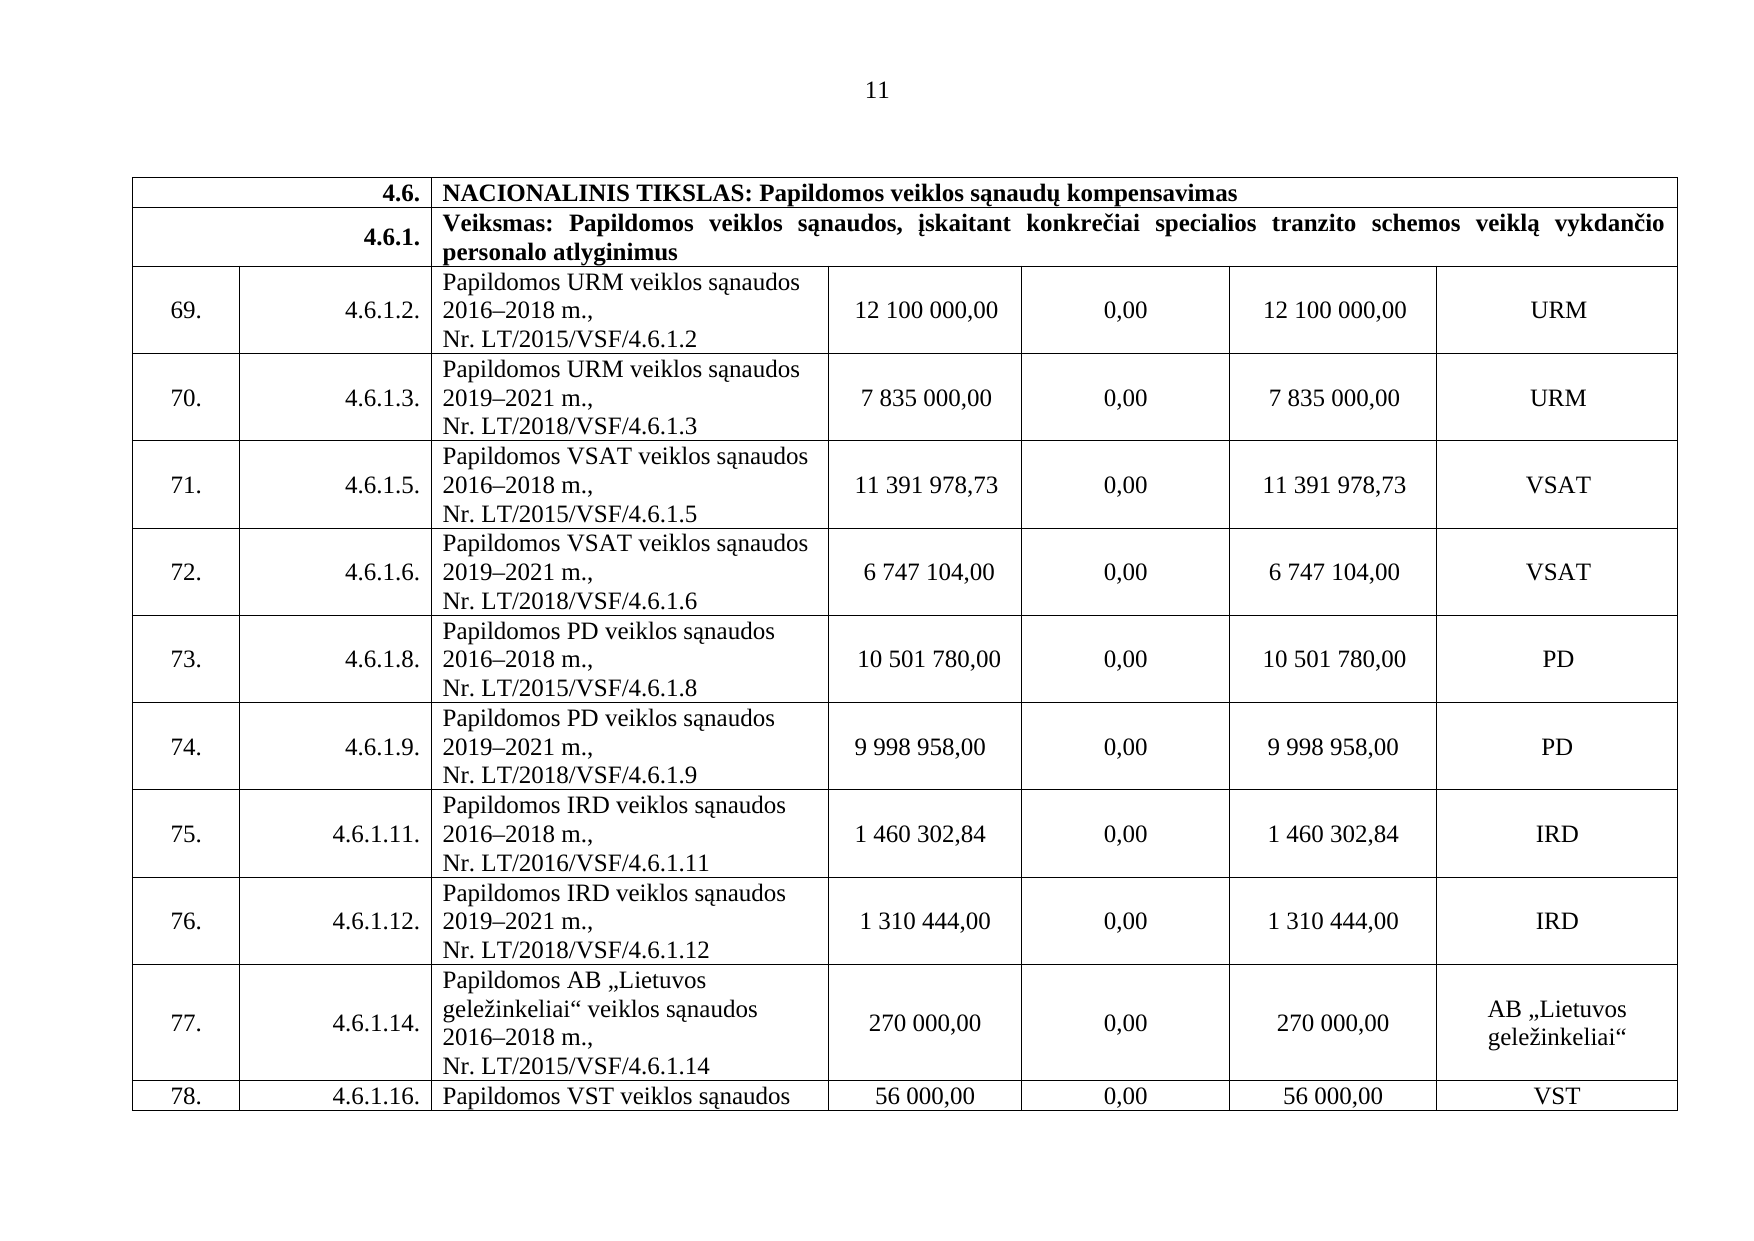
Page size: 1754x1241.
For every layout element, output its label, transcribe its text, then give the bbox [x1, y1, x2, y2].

table_cell 12 100 000,00 [829, 267, 1021, 353]
table_cell IRD [1437, 790, 1677, 877]
table_cell 0,00 [1022, 441, 1229, 527]
table_cell URM [1437, 267, 1677, 353]
table_cell 0,00 [1022, 267, 1229, 353]
table_cell IRD [1437, 878, 1677, 964]
table_cell 69. [133, 267, 239, 353]
table_cell 4.6.1.5. [240, 441, 431, 527]
table_cell 10 501 780,00 [829, 616, 1021, 702]
table_cell VSAT [1437, 529, 1677, 615]
table_cell PD [1437, 616, 1677, 702]
table_cell 4.6.1.6. [240, 529, 431, 615]
table_cell Papildomos PD veiklos sąnaudos 2016–2018 m., Nr. LT/2015/VSF/4.6.1.8 [432, 616, 828, 702]
table_cell 1 310 444,00 [1230, 878, 1436, 964]
table_cell 73. [133, 616, 239, 702]
table_cell 4.6.1.11. [240, 790, 431, 877]
table_cell 0,00 [1022, 878, 1229, 964]
table_cell 0,00 [1022, 703, 1229, 789]
table_cell 11 391 978,73 [829, 441, 1021, 527]
table_cell 70. [133, 354, 239, 440]
table_cell 0,00 [1022, 616, 1229, 702]
table_cell 4.6.1.16. [240, 1081, 431, 1110]
table_cell Veiksmas: Papildomos veiklos sąnaudos, įskaitant konkrečiai specialios tranzito schemos veiklą vykdančio personalo atlyginimus [432, 208, 1677, 266]
table_cell Papildomos URM veiklos sąnaudos 2019–2021 m., Nr. LT/2018/VSF/4.6.1.3 [432, 354, 828, 440]
table_cell 7 835 000,00 [829, 354, 1021, 440]
table_cell Papildomos IRD veiklos sąnaudos 2016–2018 m., Nr. LT/2016/VSF/4.6.1.11 [432, 790, 828, 877]
table_cell 1 310 444,00 [829, 878, 1021, 964]
table_cell 77. [133, 965, 239, 1080]
table_cell 56 000,00 [829, 1081, 1021, 1110]
table_cell Papildomos VSAT veiklos sąnaudos 2016–2018 m., Nr. LT/2015/VSF/4.6.1.5 [432, 441, 828, 527]
table_cell VST [1437, 1081, 1677, 1110]
table_cell Papildomos AB „Lietuvos geležinkeliai“ veiklos sąnaudos 2016–2018 m., Nr. LT/2015/VSF/4.6.1.14 [432, 965, 828, 1080]
table_cell 6 747 104,00 [1230, 529, 1436, 615]
table_cell 0,00 [1022, 965, 1229, 1080]
table_cell 10 501 780,00 [1230, 616, 1436, 702]
table_cell 0,00 [1022, 354, 1229, 440]
table_cell 4.6.1.8. [240, 616, 431, 702]
table_cell 4.6.1.12. [240, 878, 431, 964]
table_cell Papildomos PD veiklos sąnaudos 2019–2021 m., Nr. LT/2018/VSF/4.6.1.9 [432, 703, 828, 789]
table_cell 4.6. [133, 178, 431, 207]
table_cell 4.6.1. [133, 208, 431, 266]
table_cell 1 460 302,84 [829, 790, 1021, 877]
table_cell 12 100 000,00 [1230, 267, 1436, 353]
table_cell 9 998 958,00 [1230, 703, 1436, 789]
table_cell 74. [133, 703, 239, 789]
table_cell AB „Lietuvos geležinkeliai“ [1437, 965, 1677, 1080]
table_cell 0,00 [1022, 529, 1229, 615]
table_cell Papildomos IRD veiklos sąnaudos 2019–2021 m., Nr. LT/2018/VSF/4.6.1.12 [432, 878, 828, 964]
table_cell 78. [133, 1081, 239, 1110]
table_cell 76. [133, 878, 239, 964]
table_cell 270 000,00 [1230, 965, 1436, 1080]
table_cell Papildomos URM veiklos sąnaudos 2016–2018 m., Nr. LT/2015/VSF/4.6.1.2 [432, 267, 828, 353]
table_cell 7 835 000,00 [1230, 354, 1436, 440]
table_cell 4.6.1.2. [240, 267, 431, 353]
table_cell 0,00 [1022, 790, 1229, 877]
table_cell 72. [133, 529, 239, 615]
table_cell VSAT [1437, 441, 1677, 527]
table_cell NACIONALINIS TIKSLAS: Papildomos veiklos sąnaudų kompensavimas [432, 178, 1677, 207]
table_cell 4.6.1.3. [240, 354, 431, 440]
table_cell URM [1437, 354, 1677, 440]
table_cell PD [1437, 703, 1677, 789]
table_cell 4.6.1.9. [240, 703, 431, 789]
table_cell 9 998 958,00 [829, 703, 1021, 789]
table_cell 4.6.1.14. [240, 965, 431, 1080]
table_cell Papildomos VST veiklos sąnaudos [432, 1081, 828, 1110]
table_cell 6 747 104,00 [829, 529, 1021, 615]
table_cell 75. [133, 790, 239, 877]
table_cell 56 000,00 [1230, 1081, 1436, 1110]
table_cell 11 391 978,73 [1230, 441, 1436, 527]
table_cell 0,00 [1022, 1081, 1229, 1110]
table_cell 1 460 302,84 [1230, 790, 1436, 877]
table_cell 270 000,00 [829, 965, 1021, 1080]
table_cell Papildomos VSAT veiklos sąnaudos 2019–2021 m., Nr. LT/2018/VSF/4.6.1.6 [432, 529, 828, 615]
table_cell 71. [133, 441, 239, 527]
